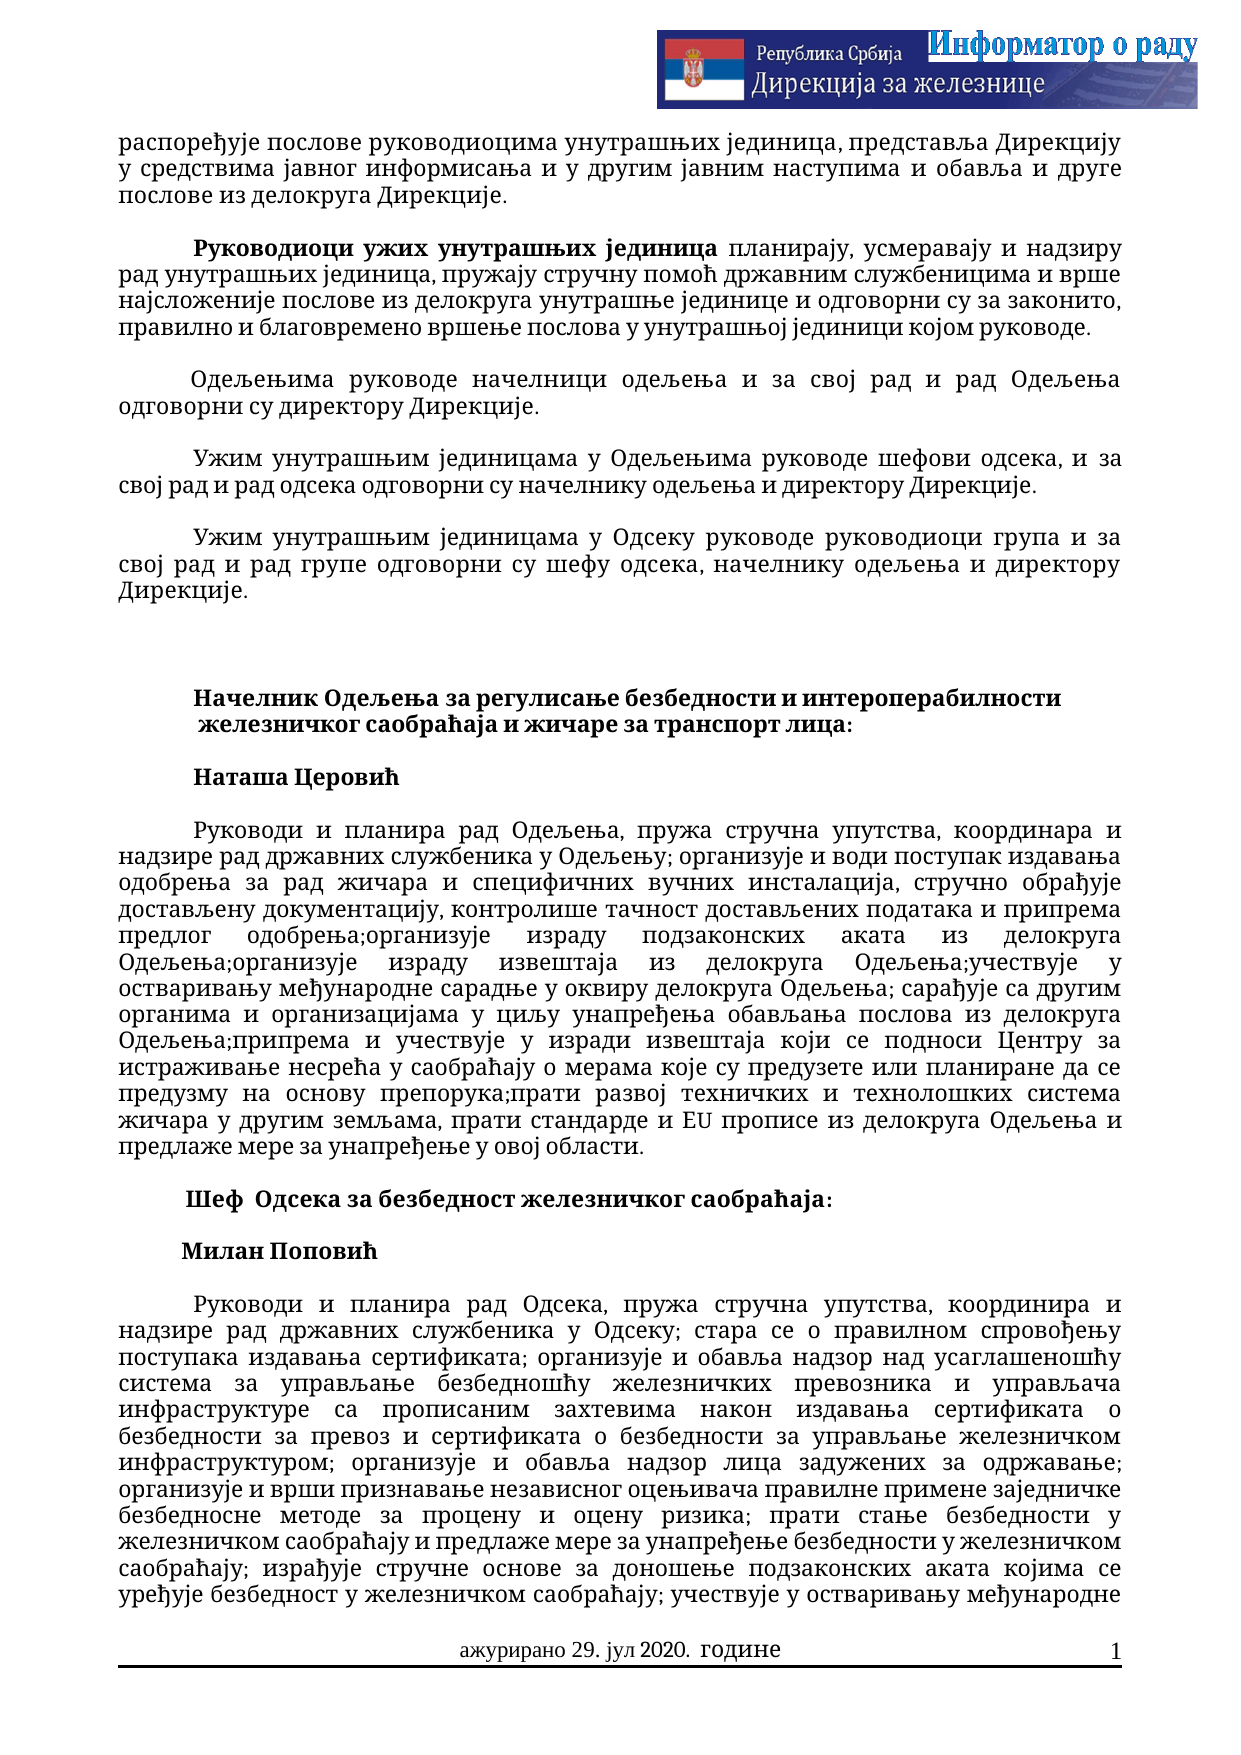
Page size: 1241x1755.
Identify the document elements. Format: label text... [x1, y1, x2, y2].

text Руководиоци ужих унутрашњих јединица планирају, усмеравају и надзиру рад унутрашњих јединица, пружају стручну помоћ државним службеницима и врше најсложеније послове из делокруга унутрашње јединице и одговорни су за законито, правилно и благовремено вршење послова у унутрашњој јединици којом руководе. [118, 235, 1122, 341]
text Милан Поповић [118, 1239, 1122, 1266]
text железничког саобраћаја и жичаре за транспорт лица: [118, 712, 1122, 738]
text Наташа Церовић [118, 765, 1122, 791]
text Ужим унутрашњим јединицама у Одељењима руководе шефови одсека, и за свој рад и рад одсека одговорни су начелнику одељења и директору Дирекције. [118, 446, 1122, 499]
text Ужим унутрашњим јединицама у Одсеку руководе руководиоци група и за свој рад и рад групе одговорни су шефу одсека, начелнику одељења и директору Дирекције. [118, 525, 1122, 604]
text Начелник Одељења за регулисање безбедности и интероперабилности [118, 686, 1122, 712]
text Руководи и планира рад Одељења, пружа стручна упутства, координара и надзире рад државних службеника у Одељењу; организује и води поступак издавања одобрења за рад жичара и специфичних вучних инсталација, стручно обрађује достављену документацију, контролише тачност достављених података и припрема предлог одобрења;организује израду подзаконских аката из делокруга Одељења;организује израду извештаја из делокруга Одељења;учествује у остваривању међународне сарадње у оквиру делокруга Одељења; сарађује са другим органима и организацијама у циљу унапређења обављања послова из делокруга Одељења;припрема и учествује у изради извештаја који се подноси Центру за истраживање несрећа у саобраћају о мерама које су предузете или планиране да се предузму на основу препорука;прати развој техничких и технолошких система жичара у другим земљама, прати стандарде и ЕU прописе из делокруга Одељења и предлаже мере за унапређење у овој области. [118, 817, 1122, 1160]
text Шеф Одсека за безбедност железничког саобраћаја: [118, 1186, 1122, 1213]
text распоређује послове руководиоцима унутрашњих јединица, представља Дирекцију у средствима јавног информисања и у другим јавним наступима и обавља и друге послове из делокруга Дирекције. [118, 130, 1122, 209]
text Одељењима руководе начелници одељења и за свој рад и рад Одељења одговорни су директору Дирекције. [118, 367, 1122, 420]
text Руководи и планира рад Одсека, пружа стручна упутства, координира и надзире рад државних службеника у Одсеку; стара се о правилном спровођењу поступака издавања сертификата; организује и обавља надзор над усаглашеношћу система за управљање безбедношћу железничких превозника и управљача инфраструктуре са прописаним захтевима након издавања сертификата о безбедности за превоз и сертификата о безбедности за управљање железничком инфраструктуром; организује и обавља надзор лица задужених за одржавање; организује и врши признавање независног оцењивача правилне примене заједничке безбедносне методе за процену и оцену ризика; прати стање безбедности у железничком саобраћају и предлаже мере за унапређење безбедности у железничком саобраћају; израђује стручне основе за доношење подзаконских аката којима се уређује безбедност у железничком саобраћају; учествује у остваривању међународне [118, 1292, 1122, 1608]
